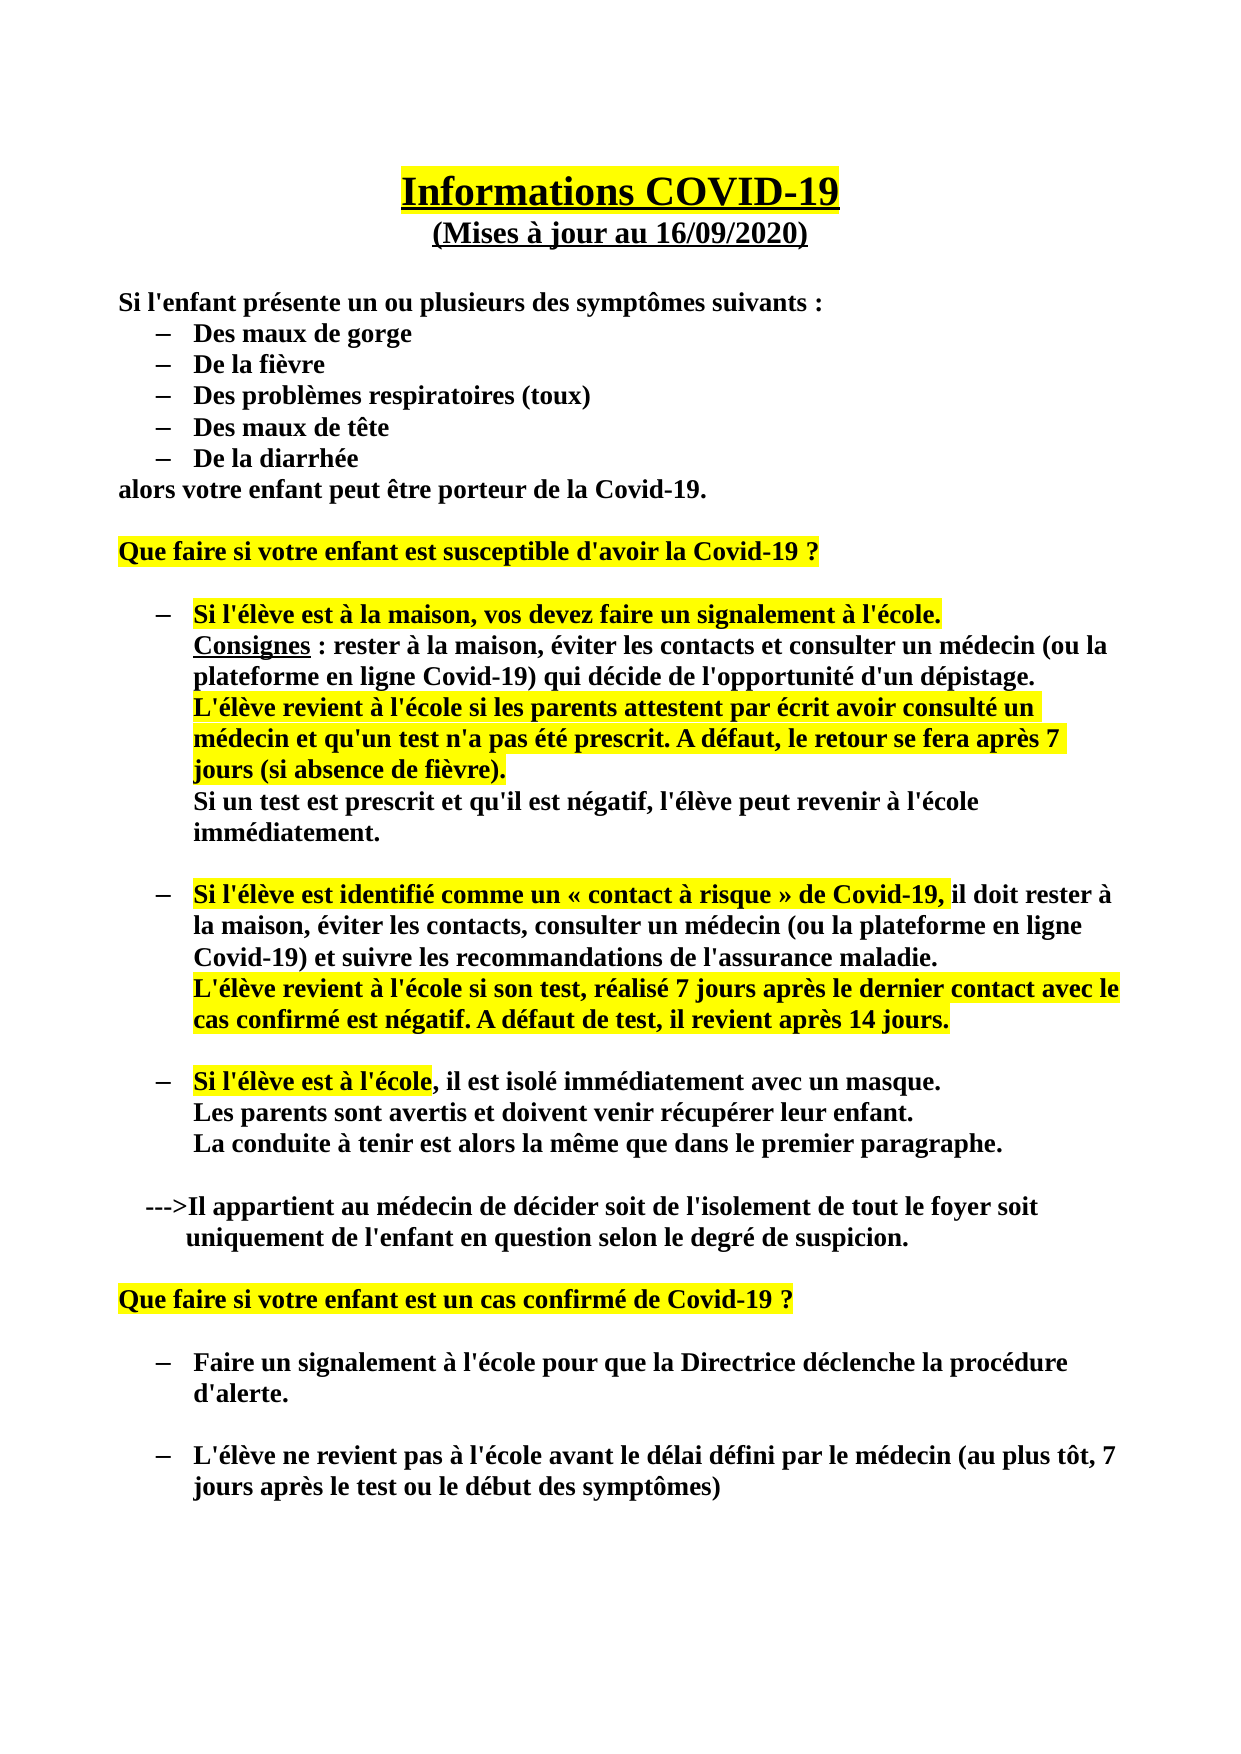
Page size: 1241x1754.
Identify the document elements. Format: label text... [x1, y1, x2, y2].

text uniquement de l'enfant en question selon le degré de suspicion. [118, 1221, 1122, 1252]
text Si l'enfant présente un ou plusieurs des symptômes suivants : [118, 286, 1122, 317]
list Les parents sont avertis et doivent venir récupérer leur enfant. [156, 1096, 1122, 1128]
text (Mises à jour au 16/09/2020) [118, 214, 1122, 250]
list De la diarrhée [156, 442, 1122, 473]
text --->Il appartient au médecin de décider soit de l'isolement de tout le foyer soit [118, 1190, 1122, 1221]
list Des problèmes respiratoires (toux) [156, 379, 1122, 411]
text Informations COVID-19 [118, 166, 1122, 214]
list Si un test est prescrit et qu'il est négatif, l'élève peut revenir à l'école immédiatement. [156, 785, 1122, 847]
text alors votre enfant peut être porteur de la Covid-19. [118, 473, 1122, 504]
list Si l'élève est identifié comme un « contact à risque » de Covid-19, il doit rester à la maison, éviter les contacts, consulter un médecin (ou la plateforme en ligne Covid-19) et suivre les recommandations de l'assurance maladie. [156, 878, 1122, 972]
list De la fièvre [156, 348, 1122, 379]
list L'élève revient à l'école si son test, réalisé 7 jours après le dernier contact avec le cas confirmé est négatif. A défaut de test, il revient après 14 jours. [156, 972, 1122, 1034]
list L'élève ne revient pas à l'école avant le délai défini par le médecin (au plus tôt, 7 jours après le test ou le début des symptômes) [156, 1439, 1122, 1502]
list Consignes : rester à la maison, éviter les contacts et consulter un médecin (ou la plateforme en ligne Covid-19) qui décide de l'opportunité d'un dépistage. [156, 629, 1122, 691]
list Faire un signalement à l'école pour que la Directrice déclenche la procédure d'alerte. [156, 1346, 1122, 1408]
list La conduite à tenir est alors la même que dans le premier paragraphe. [156, 1128, 1122, 1159]
text Que faire si votre enfant est un cas confirmé de Covid-19 ? [118, 1283, 1122, 1314]
list L'élève revient à l'école si les parents attestent par écrit avoir consulté un médecin et qu'un test n'a pas été prescrit. A défaut, le retour se fera après 7 jours (si absence de fièvre). [156, 691, 1122, 785]
text Que faire si votre enfant est susceptible d'avoir la Covid-19 ? [118, 536, 1122, 567]
list Si l'élève est à la maison, vos devez faire un signalement à l'école. [156, 598, 1122, 629]
list Des maux de gorge [156, 317, 1122, 348]
list Si l'élève est à l'école, il est isolé immédiatement avec un masque. [156, 1065, 1122, 1096]
list Des maux de tête [156, 411, 1122, 442]
